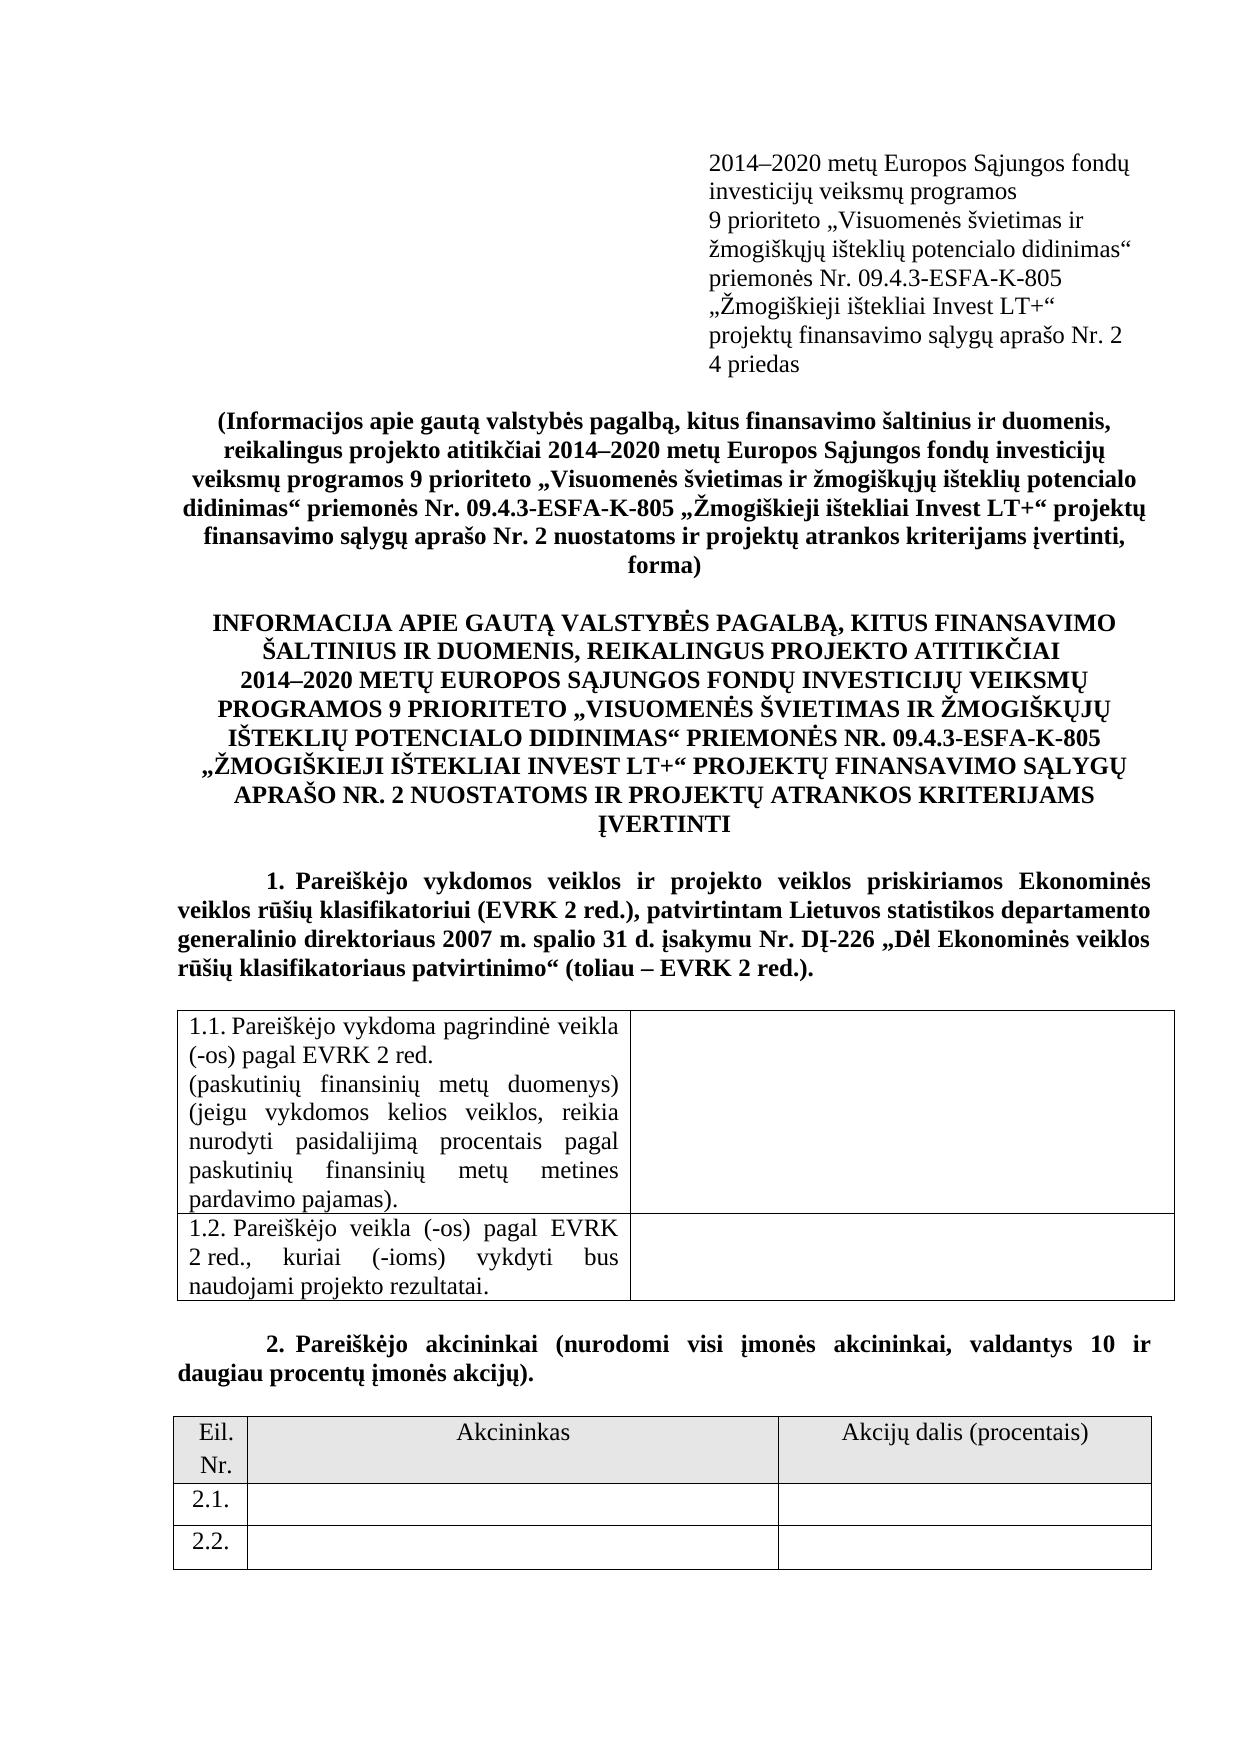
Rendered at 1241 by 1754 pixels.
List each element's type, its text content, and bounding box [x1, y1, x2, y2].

table_header Akcijų dalis (procentais) [779, 1417, 1151, 1483]
table_cell [631, 1214, 1174, 1300]
table_header Akcininkas [248, 1417, 778, 1483]
table_cell [248, 1484, 778, 1525]
table_cell 2.1. [174, 1484, 247, 1525]
text priemonės Nr. 09.4.3-ESFA-K-805 [709, 263, 1152, 291]
text projektų finansavimo sąlygų aprašo Nr. 2 [709, 320, 1152, 349]
table_cell [779, 1526, 1151, 1569]
table_header Eil. Nr. [174, 1417, 247, 1483]
text „Žmogiškieji ištekliai Invest LT+“ [709, 291, 1152, 320]
text 4 priedas [709, 349, 1152, 378]
text 9 prioriteto „Visuomenės švietimas ir [709, 205, 1152, 234]
text 2. Pareiškėjo akcininkai (nurodomi visi įmonės akcininkai, valdantys 10 ir daugiau procentų įmonės akcijų). [177, 1329, 1152, 1387]
table_cell 2.2. [174, 1526, 247, 1569]
table_cell [248, 1526, 778, 1569]
text investicijų veiksmų programos [709, 176, 1152, 205]
table_header 1.1. Pareiškėjo vykdoma pagrindinė veikla (-os) pagal EVRK 2 red. (paskutinių finansinių metų duomenys) (jeigu vykdomos kelios veiklos, reikia nurodyti pasidalijimą procentais pagal paskutinių finansinių metų metines pardavimo pajamas). [178, 1011, 630, 1212]
text (Informacijos apie gautą valstybės pagalbą, kitus finansavimo šaltinius ir duomenis, reikalingus projekto atitikčiai 2014–2020 metų Europos Sąjungos fondų investicijų veiksmų programos 9 prioriteto „Visuomenės švietimas ir žmogiškųjų išteklių potencialo didinimas“ priemonės Nr. 09.4.3-ESFA-K-805 „Žmogiškieji ištekliai Invest LT+“ projektų finansavimo sąlygų aprašo Nr. 2 nuostatoms ir projektų atrankos kriterijams įvertinti, forma) [177, 406, 1152, 579]
table_cell 1.2. Pareiškėjo veikla (-os) pagal EVRK 2 red., kuriai (-ioms) vykdyti bus naudojami projekto rezultatai. [178, 1214, 630, 1300]
table_header [631, 1011, 1174, 1212]
text INFORMACIJa APIE GAUTĄ VALSTYBĖS PAGALBĄ, KITUS FINANSAVIMO ŠALTINIUS ir DUOMENIS, reikalingus projekto atitikČIAI 2014–2020 metų Europos Sąjungos fondų investicijų veiksmų programos 9 prioriteto „Visuomenės švietimas ir žmogiškųjų išteklių potencialo didinimas“ priemonės Nr. 09.4.3-ESFA-K-805 „Žmogiškieji ištekliai Invest LT+“ projektų finansavimo sąlygų aprašo NR. 2 NUOSTATOMS IR projektų atrankos kriterijams įvertinti [177, 608, 1152, 838]
text žmogiškųjų išteklių potencialo didinimas“ [709, 234, 1152, 263]
text 2014–2020 metų Europos Sąjungos fondų [709, 148, 1152, 176]
table_cell [779, 1484, 1151, 1525]
text 1. Pareiškėjo vykdomos veiklos ir projekto veiklos priskiriamos Ekonominės veiklos rūšių klasifikatoriui (EVRK 2 red.), patvirtintam Lietuvos statistikos departamento generalinio direktoriaus 2007 m. spalio 31 d. įsakymu Nr. DĮ-226 „Dėl Ekonominės veiklos rūšių klasifikatoriaus patvirtinimo“ (toliau – EVRK 2 red.). [177, 866, 1152, 981]
